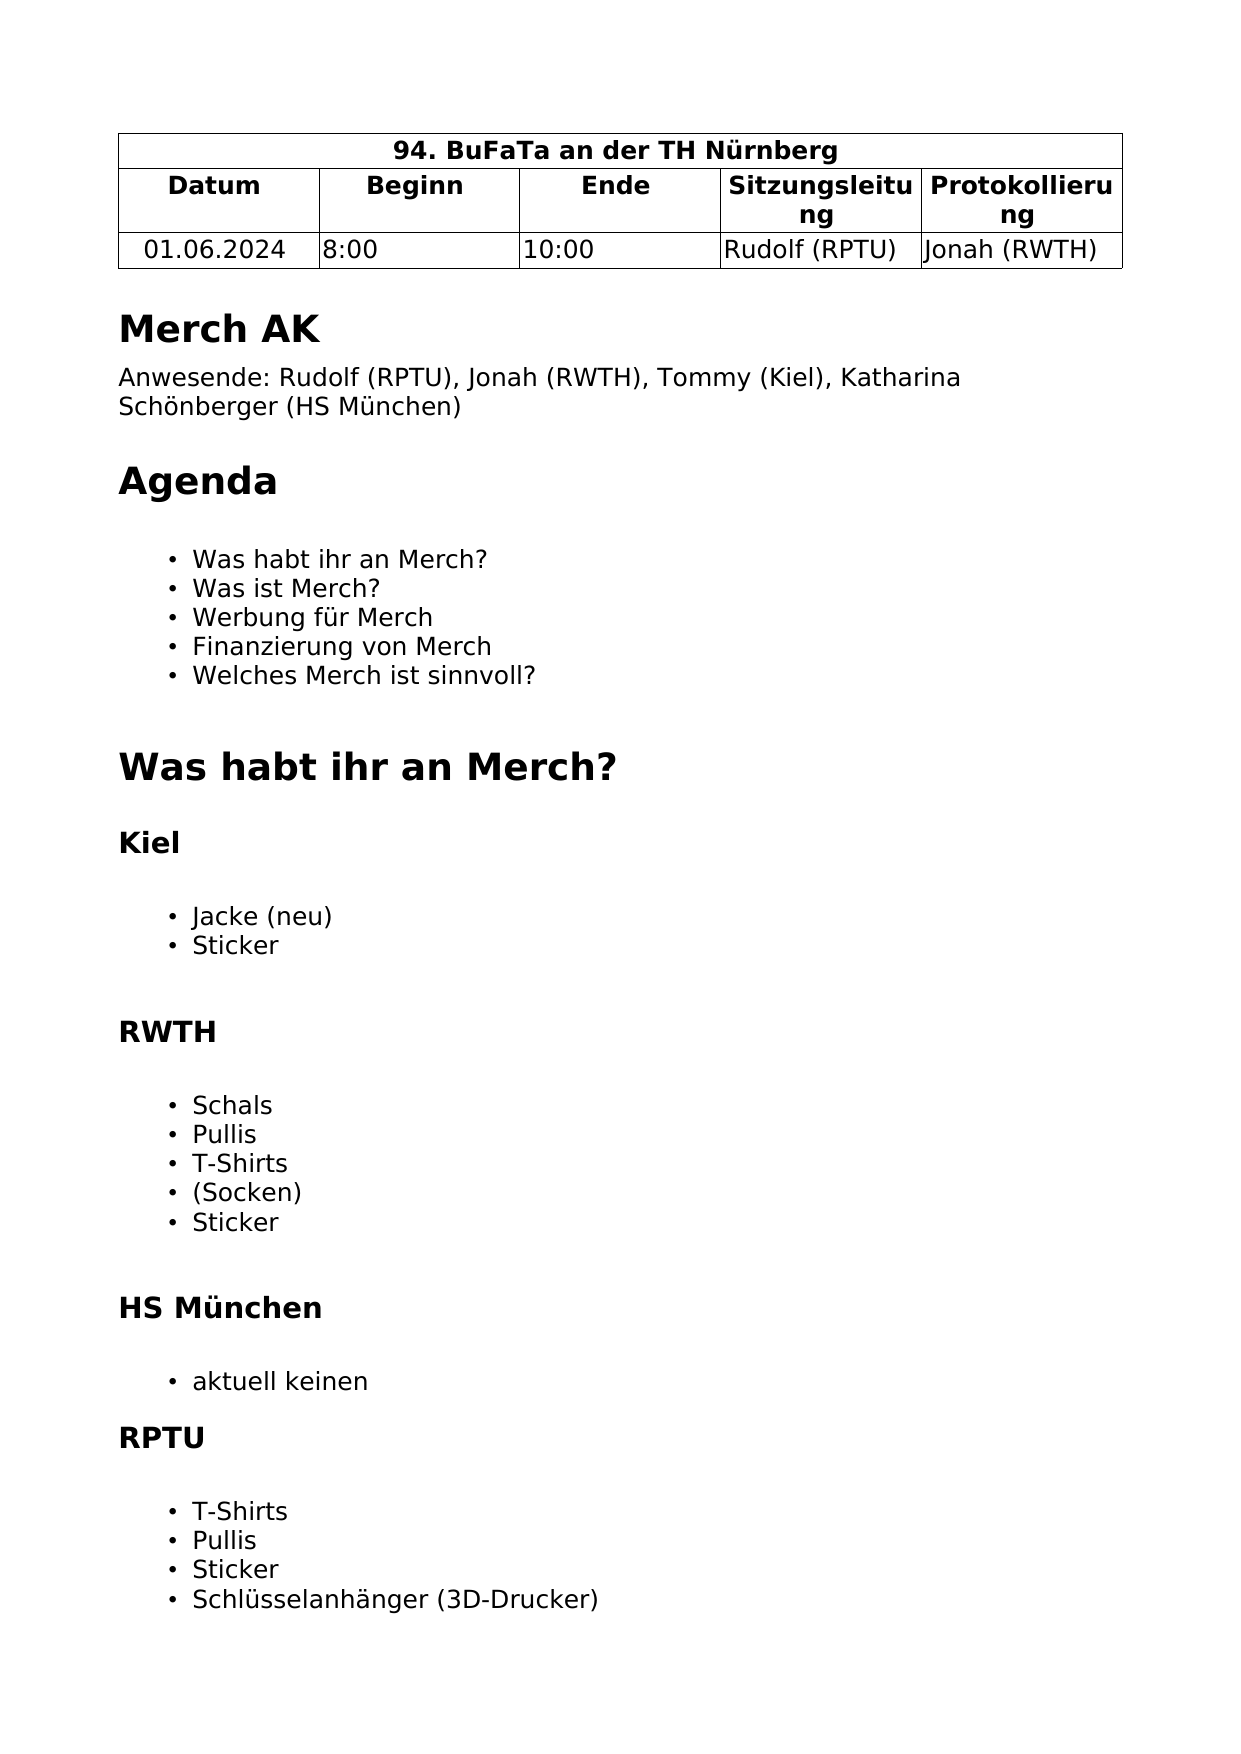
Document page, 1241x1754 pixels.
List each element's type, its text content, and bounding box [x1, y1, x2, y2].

list T-Shirts [177, 1149, 1122, 1178]
subtitle Agenda [118, 459, 1122, 503]
table_cell 10:00 [520, 233, 720, 267]
subtitle Was habt ihr an Merch? [118, 745, 1122, 789]
list Schlüsselanhänger (3D-Drucker) [177, 1585, 1122, 1614]
table_cell Datum [119, 169, 319, 232]
table_cell Sitzungsleitung [721, 169, 921, 232]
list Was ist Merch? [177, 574, 1122, 603]
table_cell Protokollierung [922, 169, 1122, 232]
subtitle Merch AK [118, 307, 1122, 351]
list Pullis [177, 1527, 1122, 1556]
list aktuell keinen [177, 1367, 1122, 1396]
subtitle RWTH [118, 1015, 1122, 1049]
list T-Shirts [177, 1497, 1122, 1527]
list Finanzierung von Merch [177, 632, 1122, 662]
list Werbung für Merch [177, 603, 1122, 632]
subtitle HS München [118, 1291, 1122, 1325]
table_cell 01.06.2024 [119, 233, 319, 267]
text Anwesende: Rudolf (RPTU), Jonah (RWTH), Tommy (Kiel), Katharina Schönberger (HS München) [118, 363, 1122, 422]
list (Socken) [177, 1178, 1122, 1208]
list Was habt ihr an Merch? [177, 545, 1122, 574]
list Sticker [177, 1208, 1122, 1237]
table_cell 8:00 [320, 233, 519, 267]
subtitle Kiel [118, 826, 1122, 860]
list Welches Merch ist sinnvoll? [177, 662, 1122, 691]
table_cell Beginn [320, 169, 519, 232]
list Sticker [177, 1556, 1122, 1585]
table_cell Ende [520, 169, 720, 232]
list Jacke (neu) [177, 902, 1122, 931]
table_cell Jonah (RWTH) [922, 233, 1122, 267]
list Schals [177, 1091, 1122, 1120]
list Sticker [177, 931, 1122, 961]
subtitle RPTU [118, 1421, 1122, 1455]
table_cell Rudolf (RPTU) [721, 233, 921, 267]
table_header 94. BuFaTa an der TH Nürnberg [119, 134, 1122, 168]
list Pullis [177, 1120, 1122, 1149]
